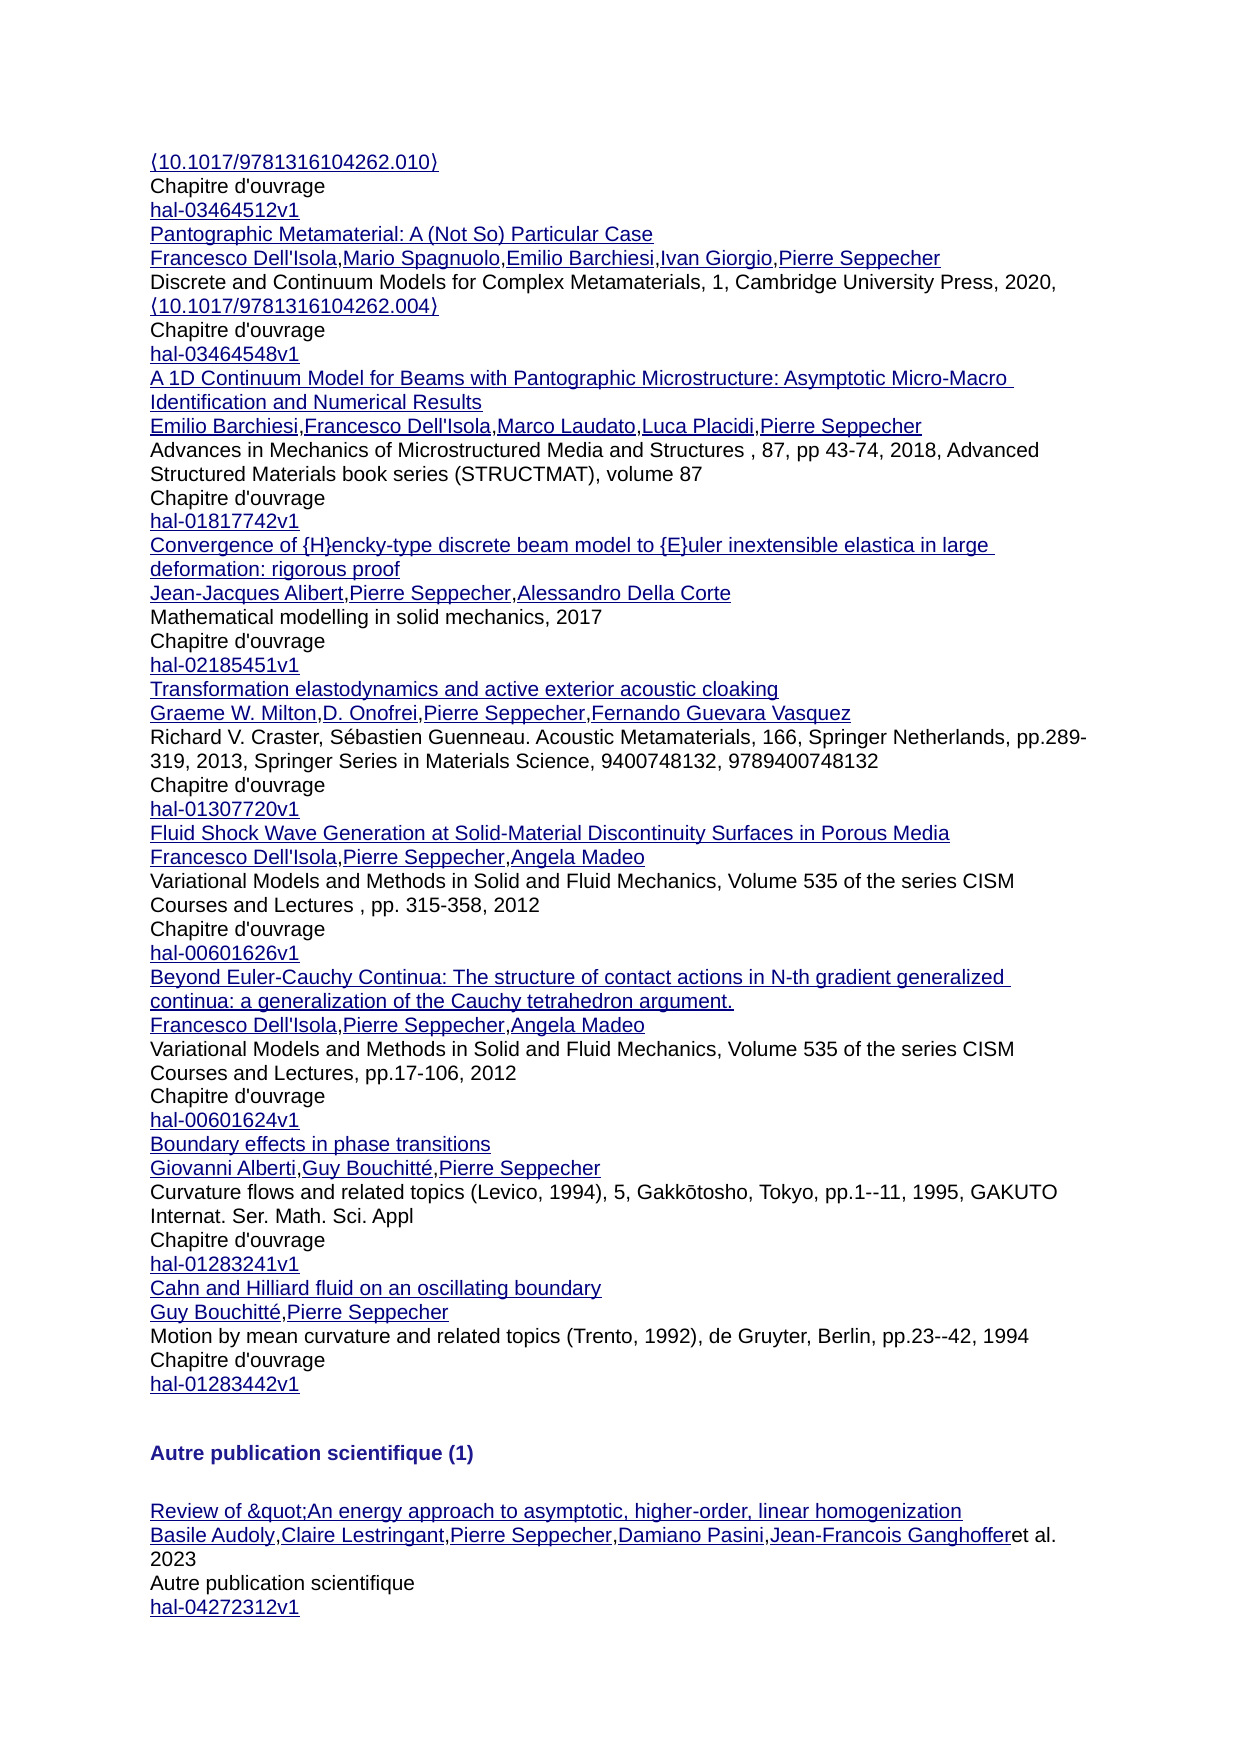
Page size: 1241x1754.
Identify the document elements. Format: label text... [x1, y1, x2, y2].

table_cell Fluid Shock Wave Generation at Solid-Material Discontinuity Surfaces in Porous Media Francesco Dell'Isola,Pierre Seppecher,Angela Madeo Variational Models and Methods in Solid and Fluid Mechanics, Volume 535 of the series CISM Courses and Lectures , pp. 315-358, 2012 Chapitre d'ouvrage hal-00601626v1 [150, 821, 1090, 964]
table_cell Cahn and Hilliard fluid on an oscillating boundary Guy Bouchitté,Pierre Seppecher Motion by mean curvature and related topics (Trento, 1992), de Gruyter, Berlin, pp.23--42, 1994 Chapitre d'ouvrage hal-01283442v1 [150, 1276, 1090, 1396]
table_cell Boundary effects in phase transitions Giovanni Alberti,Guy Bouchitté,Pierre Seppecher Curvature flows and related topics (Levico, 1994), 5, Gakkōtosho, Tokyo, pp.1--11, 1995, GAKUTO Internat. Ser. Math. Sci. Appl Chapitre d'ouvrage hal-01283241v1 [150, 1132, 1090, 1276]
table_cell Least action and virtual work principles for the formulation of generalized continuum models Pierre Seppecher,Francesco Dell'Isola,Luca Placidi,Emilio Barchiesi,Anil Misra Discrete and Continuum Models for Complex Metamaterials, 1, Cambridge University Press, 2020, ⟨10.1017/9781316104262.010⟩ Chapitre d'ouvrage hal-03464512v1 [150, 150, 1090, 222]
table_cell Convergence of {H}encky-type discrete beam model to {E}uler inextensible elastica in large deformation: rigorous proof Jean-Jacques Alibert,Pierre Seppecher,Alessandro Della Corte Mathematical modelling in solid mechanics, 2017 Chapitre d'ouvrage hal-02185451v1 [150, 533, 1090, 677]
table_cell A 1D Continuum Model for Beams with Pantographic Microstructure: Asymptotic Micro-Macro Identification and Numerical Results Emilio Barchiesi,Francesco Dell'Isola,Marco Laudato,Luca Placidi,Pierre Seppecher Advances in Mechanics of Microstructured Media and Structures , 87, pp 43-74, 2018, Advanced Structured Materials book series (STRUCTMAT), volume 87 Chapitre d'ouvrage hal-01817742v1 [150, 366, 1090, 533]
table_cell Beyond Euler-Cauchy Continua: The structure of contact actions in N-th gradient generalized continua: a generalization of the Cauchy tetrahedron argument. Francesco Dell'Isola,Pierre Seppecher,Angela Madeo Variational Models and Methods in Solid and Fluid Mechanics, Volume 535 of the series CISM Courses and Lectures, pp.17-106, 2012 Chapitre d'ouvrage hal-00601624v1 [150, 965, 1090, 1132]
table_header Review of &quot;An energy approach to asymptotic, higher-order, linear homogenization Basile Audoly,Claire Lestringant,Pierre Seppecher,Damiano Pasini,Jean-Francois Ganghofferet al. 2023 Autre publication scientifique hal-04272312v1 [150, 1499, 1090, 1619]
table_cell Pantographic Metamaterial: A (Not So) Particular Case Francesco Dell'Isola,Mario Spagnuolo,Emilio Barchiesi,Ivan Giorgio,Pierre Seppecher Discrete and Continuum Models for Complex Metamaterials, 1, Cambridge University Press, 2020, ⟨10.1017/9781316104262.004⟩ Chapitre d'ouvrage hal-03464548v1 [150, 222, 1090, 366]
table_cell Transformation elastodynamics and active exterior acoustic cloaking Graeme W. Milton,D. Onofrei,Pierre Seppecher,Fernando Guevara Vasquez Richard V. Craster, Sébastien Guenneau. Acoustic Metamaterials, 166, Springer Netherlands, pp.289-319, 2013, Springer Series in Materials Science, 9400748132, 9789400748132 Chapitre d'ouvrage hal-01307720v1 [150, 677, 1090, 821]
subtitle Autre publication scientifique (1) [150, 1441, 1090, 1464]
